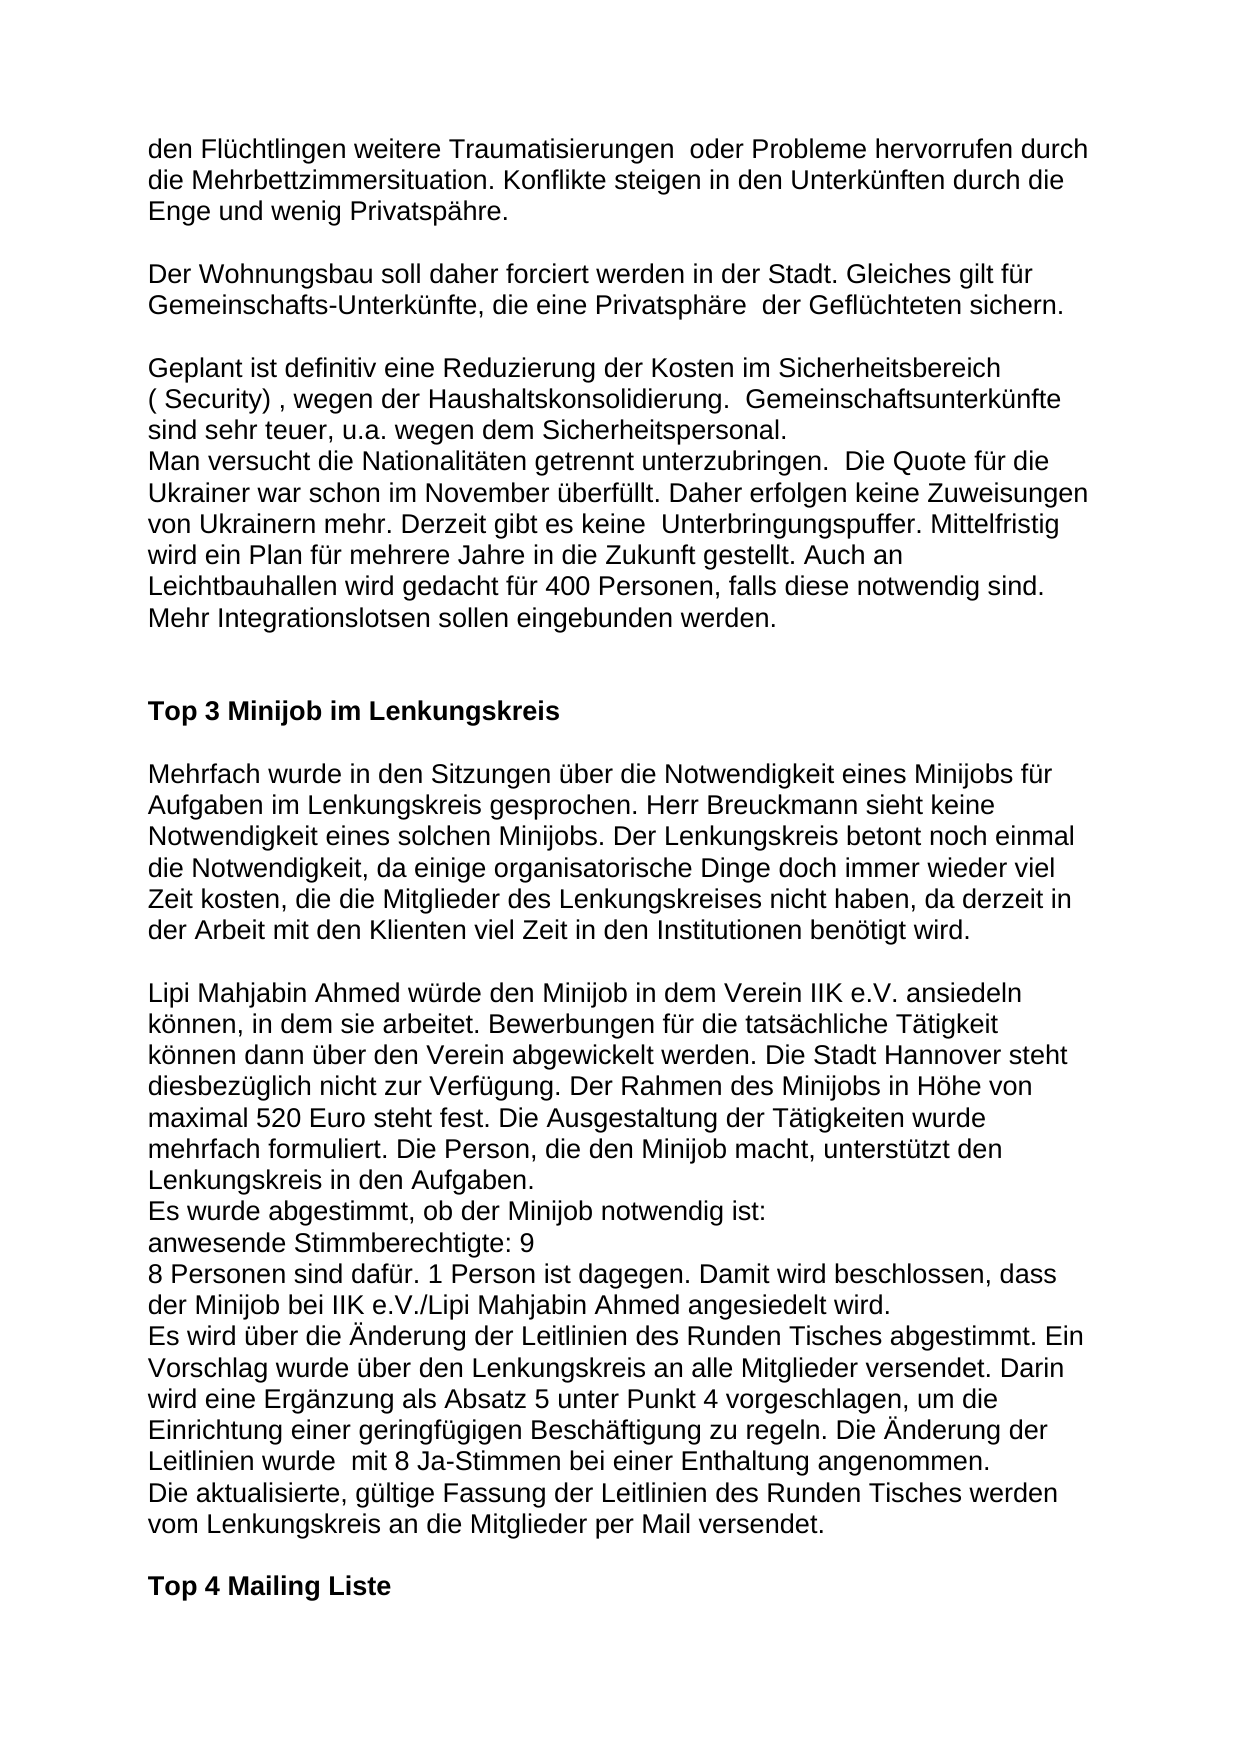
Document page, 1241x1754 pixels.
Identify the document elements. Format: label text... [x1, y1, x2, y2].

text Geplant ist definitiv eine Reduzierung der Kosten im Sicherheitsbereich ( Security) , wegen der Haushaltskonsolidierung. Gemeinschaftsunterkünfte sind sehr teuer, u.a. wegen dem Sicherheitspersonal. [148, 352, 1093, 445]
text Die aktualisierte, gültige Fassung der Leitlinien des Runden Tisches werden vom Lenkungskreis an die Mitglieder per Mail versendet. [148, 1477, 1093, 1539]
text Es wurde abgestimmt, ob der Minijob notwendig ist: anwesende Stimmberechtigte: 9 8 Personen sind dafür. 1 Person ist dagegen. Damit wird beschlossen, dass der Minijob bei IIK e.V./Lipi Mahjabin Ahmed angesiedelt wird. [148, 1195, 1093, 1320]
text Man versucht die Nationalitäten getrennt unterzubringen. Die Quote für die Ukrainer war schon im November überfüllt. Daher erfolgen keine Zuweisungen von Ukrainern mehr. Derzeit gibt es keine Unterbringungspuffer. Mittelfristig wird ein Plan für mehrere Jahre in die Zukunft gestellt. Auch an Leichtbauhallen wird gedacht für 400 Personen, falls diese notwendig sind. Mehr Integrationslotsen sollen eingebunden werden. [148, 445, 1093, 633]
text Top 4 Mailing Liste [148, 1570, 1093, 1602]
text Mehrfach wurde in den Sitzungen über die Notwendigkeit eines Minijobs für Aufgaben im Lenkungskreis gesprochen. Herr Breuckmann sieht keine Notwendigkeit eines solchen Minijobs. Der Lenkungskreis betont noch einmal die Notwendigkeit, da einige organisatorische Dinge doch immer wieder viel Zeit kosten, die die Mitglieder des Lenkungskreises nicht haben, da derzeit in der Arbeit mit den Klienten viel Zeit in den Institutionen benötigt wird. [148, 758, 1093, 945]
text Der Wohnungsbau soll daher forciert werden in der Stadt. Gleiches gilt für Gemeinschafts-Unterkünfte, die eine Privatsphäre der Geflüchteten sichern. [148, 258, 1093, 320]
text den Flüchtlingen weitere Traumatisierungen oder Probleme hervorrufen durch die Mehrbettzimmersituation. Konflikte steigen in den Unterkünften durch die Enge und wenig Privatspähre. [148, 133, 1093, 227]
text Top 3 Minijob im Lenkungskreis [148, 695, 1093, 727]
text Lipi Mahjabin Ahmed würde den Minijob in dem Verein IIK e.V. ansiedeln können, in dem sie arbeitet. Bewerbungen für die tatsächliche Tätigkeit können dann über den Verein abgewickelt werden. Die Stadt Hannover steht diesbezüglich nicht zur Verfügung. Der Rahmen des Minijobs in Höhe von maximal 520 Euro steht fest. Die Ausgestaltung der Tätigkeiten wurde mehrfach formuliert. Die Person, die den Minijob macht, unterstützt den Lenkungskreis in den Aufgaben. [148, 977, 1093, 1195]
text Es wird über die Änderung der Leitlinien des Runden Tisches abgestimmt. Ein Vorschlag wurde über den Lenkungskreis an alle Mitglieder versendet. Darin wird eine Ergänzung als Absatz 5 unter Punkt 4 vorgeschlagen, um die Einrichtung einer geringfügigen Beschäftigung zu regeln. Die Änderung der Leitlinien wurde mit 8 Ja-Stimmen bei einer Enthaltung angenommen. [148, 1320, 1093, 1477]
